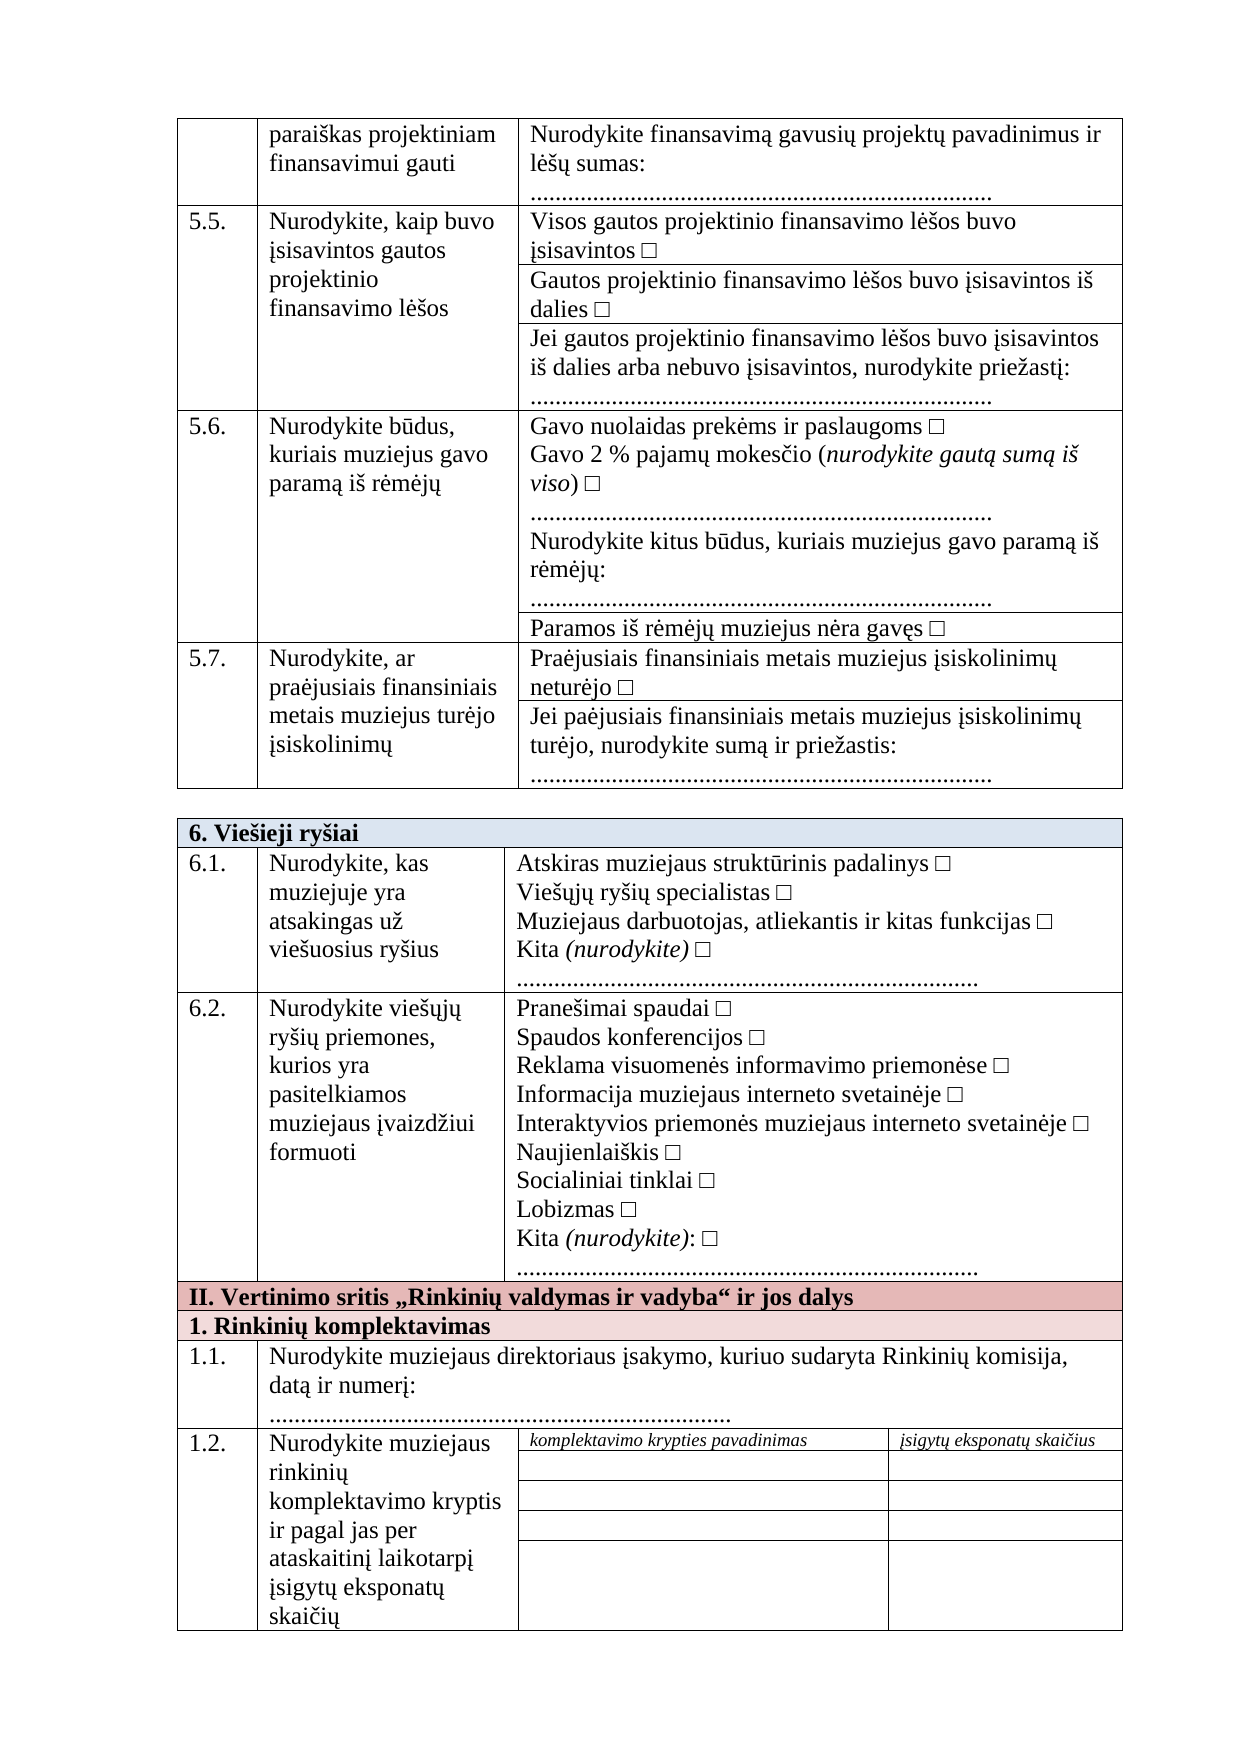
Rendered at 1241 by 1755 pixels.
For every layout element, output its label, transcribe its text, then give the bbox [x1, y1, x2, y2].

table_header 6. Viešieji ryšiai [178, 819, 1122, 847]
table_cell paraiškas projektiniam finansavimui gauti [258, 119, 518, 205]
table_cell Paramos iš rėmėjų muziejus nėra gavęs □[] [519, 613, 1122, 642]
table_cell komplektavimo krypties pavadinimas [519, 1429, 888, 1450]
table_cell [519, 1451, 888, 1480]
table_cell Visos gautos projektinio finansavimo lėšos buvo įsisavintos □[] [519, 206, 1122, 264]
table_cell 1.1. [178, 1341, 257, 1427]
table_cell 6.2. [178, 993, 257, 1281]
table_cell Gavo nuolaidas prekėms ir paslaugoms □[] Gavo 2 % pajamų mokesčio (nurodykite gautą sumą iš viso) □[] .......................................................................... Nurodykite kitus būdus, kuriais muziejus gavo paramą iš rėmėjų: .......................................................................... [519, 411, 1122, 612]
table_cell [889, 1511, 1122, 1539]
table_cell [519, 1541, 888, 1630]
table_cell [889, 1481, 1122, 1510]
table_cell 5.5. [178, 206, 257, 410]
table_cell [519, 1481, 888, 1510]
table_cell [519, 1511, 888, 1539]
table_cell Nurodykite būdus, kuriais muziejus gavo paramą iš rėmėjų [258, 411, 518, 642]
table_cell Nurodykite, kaip buvo įsisavintos gautos projektinio finansavimo lėšos [258, 206, 518, 410]
table_cell 5.6. [178, 411, 257, 642]
table_cell [889, 1451, 1122, 1480]
table_cell įsigytų eksponatų skaičius [889, 1429, 1122, 1450]
table_cell 1.2. [178, 1429, 257, 1630]
table_cell 1. Rinkinių komplektavimas [178, 1311, 1122, 1340]
table_cell Praėjusiais finansiniais metais muziejus įsiskolinimų neturėjo □[] [519, 643, 1122, 700]
table_cell Gautos projektinio finansavimo lėšos buvo įsisavintos iš dalies □[] [519, 265, 1122, 322]
table_cell Atskiras muziejaus struktūrinis padalinys □[] Viešųjų ryšių specialistas □[] Muziejaus darbuotojas, atliekantis ir kitas funkcijas □[] Kita (nurodykite) □[] .......................................................................... [505, 848, 1122, 992]
table_cell II. Vertinimo sritis „Rinkinių valdymas ir vadyba“ ir jos dalys [178, 1282, 1122, 1310]
table_cell Nurodykite muziejaus direktoriaus įsakymo, kuriuo sudaryta Rinkinių komisija, datą ir numerį: .......................................................................... [258, 1341, 1122, 1427]
table_cell [178, 119, 257, 205]
table_cell Nurodykite viešųjų ryšių priemones, kurios yra pasitelkiamos muziejaus įvaizdžiui formuoti [258, 993, 504, 1281]
table_cell Jei gautos projektinio finansavimo lėšos buvo įsisavintos iš dalies arba nebuvo įsisavintos, nurodykite priežastį: .......................................................................... [519, 324, 1122, 410]
table_cell [889, 1541, 1122, 1630]
table_cell 5.7. [178, 643, 257, 788]
table_cell Nurodykite, ar praėjusiais finansiniais metais muziejus turėjo įsiskolinimų [258, 643, 518, 788]
table_cell Nurodykite muziejaus rinkinių komplektavimo kryptis ir pagal jas per ataskaitinį laikotarpį įsigytų eksponatų skaičių [258, 1429, 518, 1630]
table_cell 6.1. [178, 848, 257, 992]
table_cell Nurodykite finansavimą gavusių projektų pavadinimus ir lėšų sumas: .......................................................................... [519, 119, 1122, 205]
table_cell Pranešimai spaudai □[] Spaudos konferencijos □[] Reklama visuomenės informavimo priemonėse □[] Informacija muziejaus interneto svetainėje □[] Interaktyvios priemonės muziejaus interneto svetainėje □[] Naujienlaiškis □[] Socialiniai tinklai □[] Lobizmas □[] Kita (nurodykite): □[] .......................................................................... [505, 993, 1122, 1281]
table_cell Jei paėjusiais finansiniais metais muziejus įsiskolinimų turėjo, nurodykite sumą ir priežastis: .......................................................................... [519, 701, 1122, 788]
table_cell Nurodykite, kas muziejuje yra atsakingas už viešuosius ryšius [258, 848, 504, 992]
